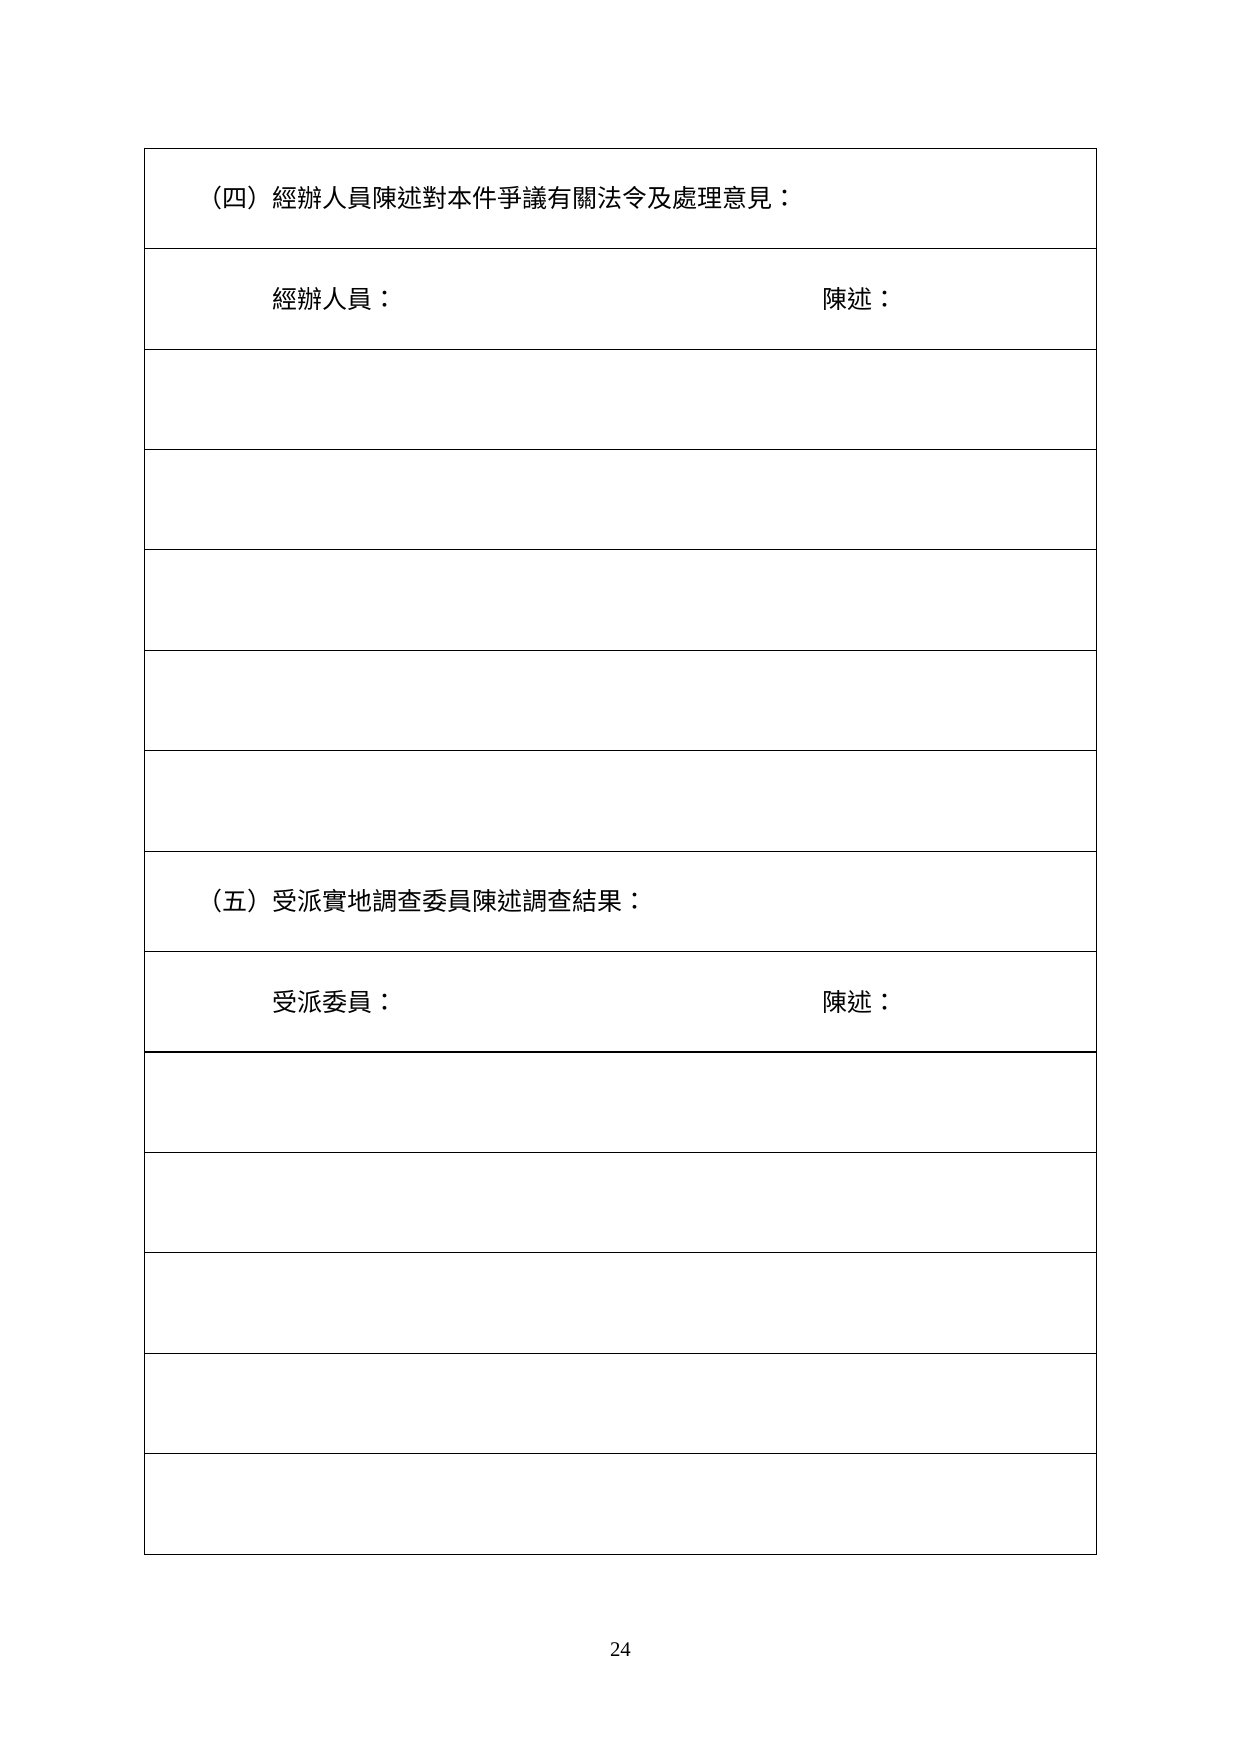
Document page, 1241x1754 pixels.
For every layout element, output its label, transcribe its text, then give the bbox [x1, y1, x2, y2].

table_cell [145, 1053, 1096, 1152]
table_cell （五）受派實地調查委員陳述調查結果： [145, 852, 1096, 951]
table_cell [145, 751, 1096, 851]
table_cell [145, 1354, 1096, 1453]
table_header （四）經辦人員陳述對本件爭議有關法令及處理意見： [145, 149, 1096, 248]
table_cell [145, 1153, 1096, 1252]
table_cell 經辦人員： 陳述： [145, 249, 1096, 348]
table_cell [145, 450, 1096, 549]
table_cell [145, 1253, 1096, 1353]
table_cell [145, 550, 1096, 650]
table_cell 受派委員： 陳述： [145, 952, 1096, 1051]
table_cell [145, 1454, 1096, 1553]
table_cell [145, 350, 1096, 449]
table_cell [145, 651, 1096, 750]
